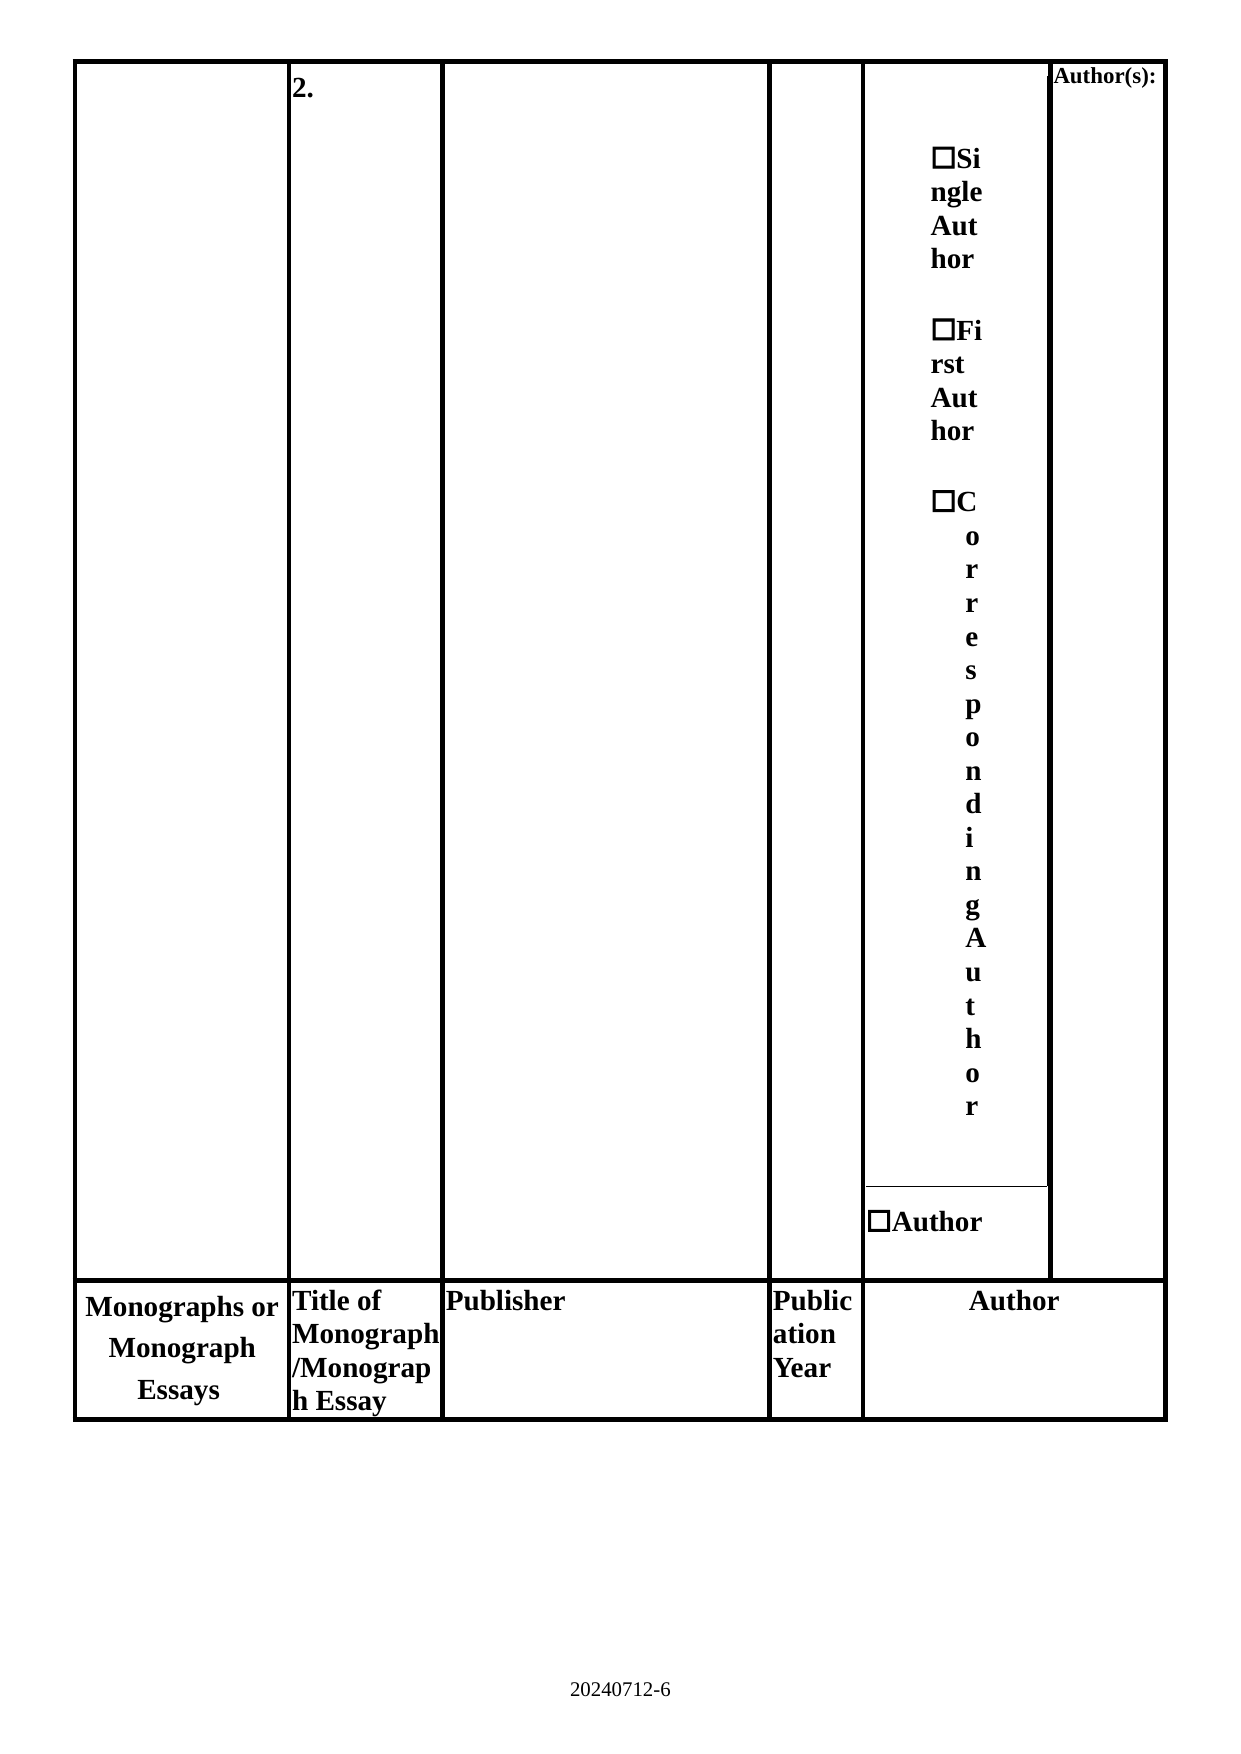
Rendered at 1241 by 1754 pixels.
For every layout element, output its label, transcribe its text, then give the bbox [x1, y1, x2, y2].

table_cell Publisher [445, 1283, 767, 1417]
table_cell Monographs or Monograph Essays [77, 1283, 287, 1417]
table_cell Title of Monograph/Monograph Essay [291, 1283, 440, 1417]
table_cell Publication Year [772, 1283, 861, 1417]
table_cell 2. [291, 64, 440, 1278]
table_cell [77, 64, 287, 1278]
table_cell [772, 64, 861, 1278]
table_cell [445, 64, 767, 1278]
table_cell Author [865, 1283, 1163, 1417]
table_cell Single Author First Author Corresponding Author Author [865, 64, 1048, 1278]
table_cell Author(s): [1053, 64, 1163, 1278]
